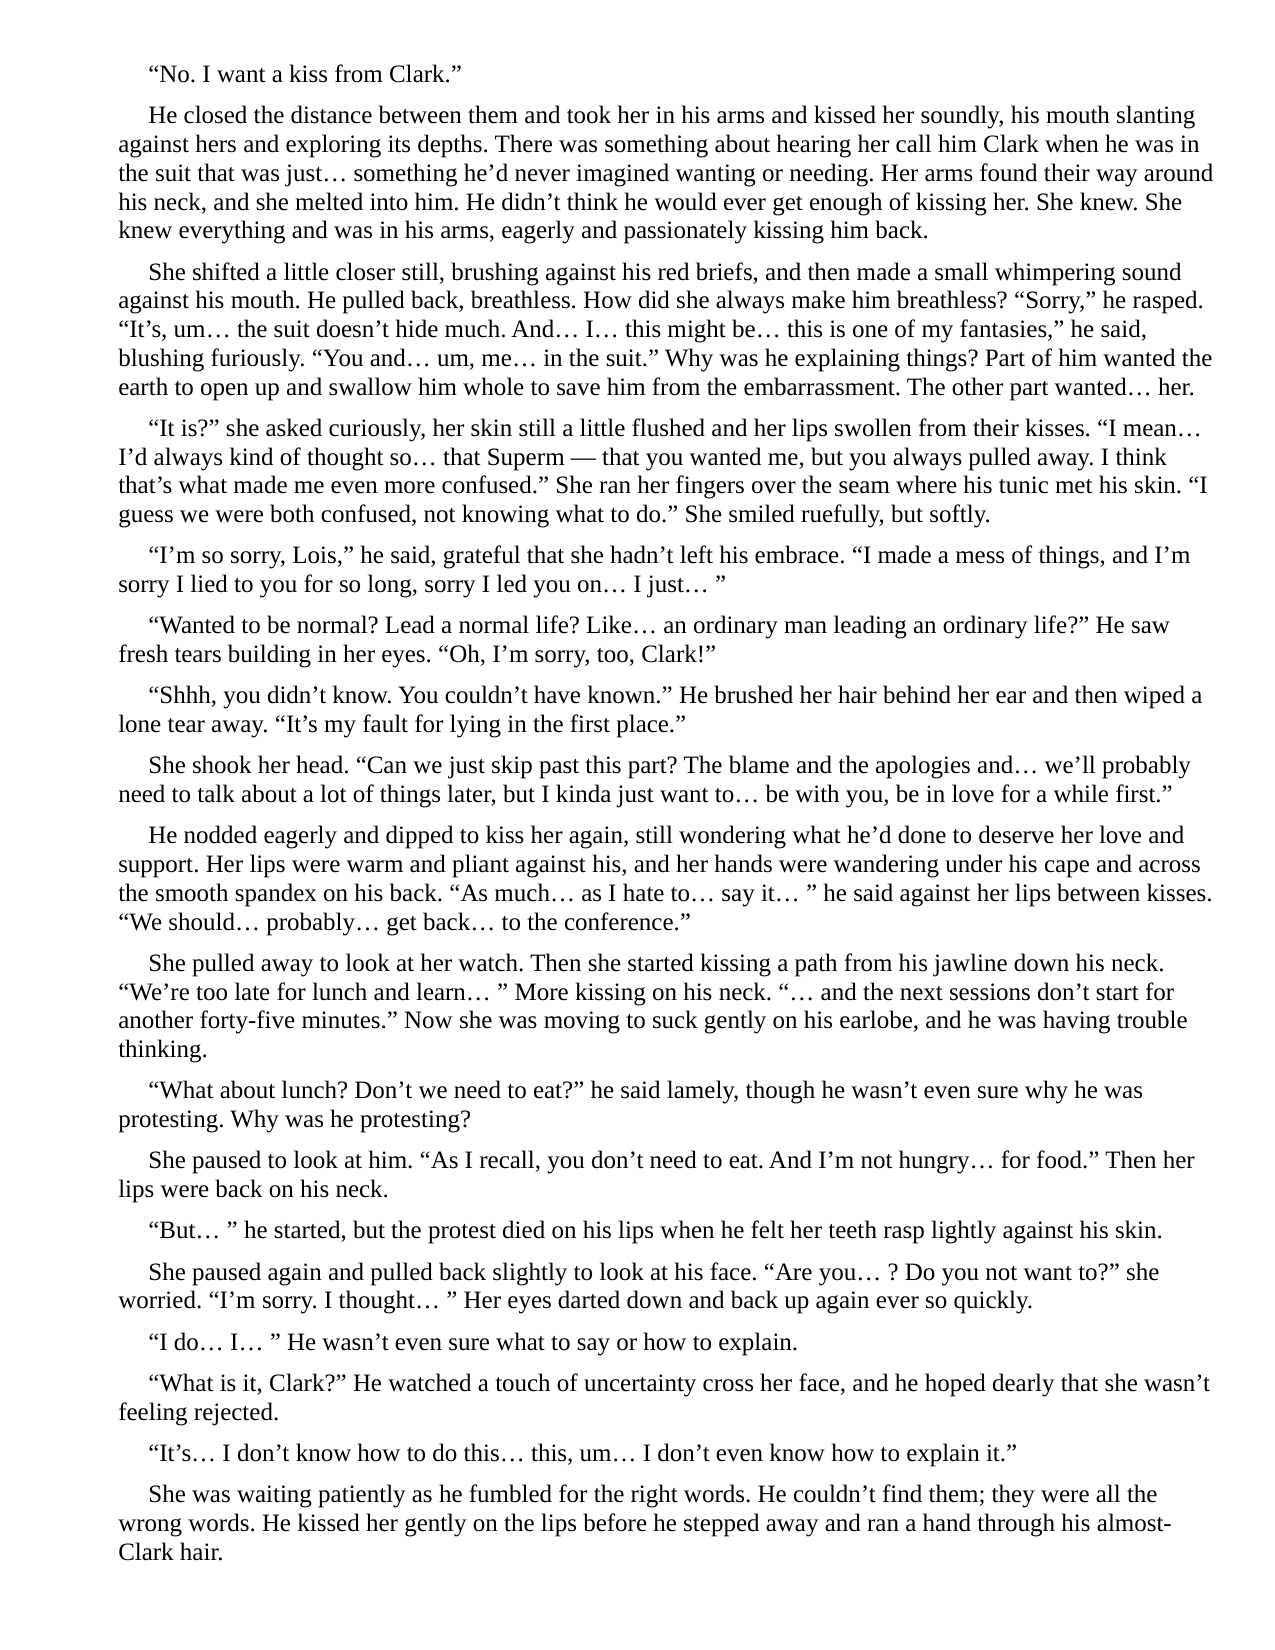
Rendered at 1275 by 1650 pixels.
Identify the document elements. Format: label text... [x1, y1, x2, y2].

text “I’m so sorry, Lois,” he said, grateful that she hadn’t left his embrace. “I made a mess of things, and I’m sorry I lied to you for so long, sorry I led you on… I just… ” [118, 540, 1216, 598]
text “Wanted to be normal? Lead a normal life? Like… an ordinary man leading an ordinary life?” He saw fresh tears building in her eyes. “Oh, I’m sorry, too, Clark!” [118, 610, 1216, 668]
text “I do… I… ” He wasn’t even sure what to say or how to explain. [118, 1327, 1216, 1355]
text “It is?” she asked curiously, her skin still a little flushed and her lips swollen from their kisses. “I mean… I’d always kind of thought so… that Superm — that you wanted me, but you always pulled away. I think that’s what made me even more confused.” She ran her fingers over the seam where his tunic met his skin. “I guess we were both confused, not knowing what to do.” She smiled ruefully, but softly. [118, 413, 1216, 528]
text He closed the distance between them and took her in his arms and kissed her soundly, his mouth slanting against hers and exploring its depths. There was something about hearing her call him Clark when he was in the suit that was just… something he’d never imagined wanting or needing. Her arms found their way around his neck, and she melted into him. He didn’t think he would ever get enough of kissing her. She knew. She knew everything and was in his arms, eagerly and passionately kissing him back. [118, 100, 1216, 244]
text “It’s… I don’t know how to do this… this, um… I don’t even know how to explain it.” [118, 1438, 1216, 1467]
text She paused to look at him. “As I recall, you don’t need to eat. And I’m not hungry… for food.” Then her lips were back on his neck. [118, 1145, 1216, 1203]
text She shifted a little closer still, brushing against his red briefs, and then made a small whimpering sound against his mouth. He pulled back, breathless. How did she always make him breathless? “Sorry,” he rasped. “It’s, um… the suit doesn’t hide much. And… I… this might be… this is one of my fantasies,” he said, blushing furiously. “You and… um, me… in the suit.” Why was he explaining things? Part of him wanted the earth to open up and swallow him whole to save him from the embarrassment. The other part wanted… her. [118, 257, 1216, 400]
text “What is it, Clark?” He watched a touch of uncertainty cross her face, and he hoped dearly that she wasn’t feeling rejected. [118, 1368, 1216, 1425]
text She was waiting patiently as he fumbled for the right words. He couldn’t find them; they were all the wrong words. He kissed her gently on the lips before he stepped away and ran a hand through his almost-Clark hair. [118, 1479, 1216, 1565]
text He nodded eagerly and dipped to kiss her again, still wondering what he’d done to deserve her love and support. Her lips were warm and pliant against his, and her hands were wandering under his cape and across the smooth spandex on his back. “As much… as I hate to… say it… ” he said against her lips between kisses. “We should… probably… get back… to the conference.” [118, 820, 1216, 935]
text “Shhh, you didn’t know. You couldn’t have known.” He brushed her hair behind her ear and then wiped a lone tear away. “It’s my fault for lying in the first place.” [118, 680, 1216, 738]
text She shook her head. “Can we just skip past this part? The blame and the apologies and… we’ll probably need to talk about a lot of things later, but I kinda just want to… be with you, be in love for a while first.” [118, 750, 1216, 808]
text “But… ” he started, but the protest died on his lips when he felt her teeth rasp lightly against his skin. [118, 1215, 1216, 1244]
text She paused again and pulled back slightly to look at his face. “Are you… ? Do you not want to?” she worried. “I’m sorry. I thought… ” Her eyes darted down and back up again ever so quickly. [118, 1257, 1216, 1314]
text “No. I want a kiss from Clark.” [118, 59, 1216, 88]
text She pulled away to look at her watch. Then she started kissing a path from his jawline down his neck. “We’re too late for lunch and learn… ” More kissing on his neck. “… and the next sessions don’t start for another forty-five minutes.” Now she was moving to suck gently on his earlobe, and he was having trouble thinking. [118, 948, 1216, 1063]
text “What about lunch? Don’t we need to eat?” he said lamely, though he wasn’t even sure why he was protesting. Why was he protesting? [118, 1075, 1216, 1133]
